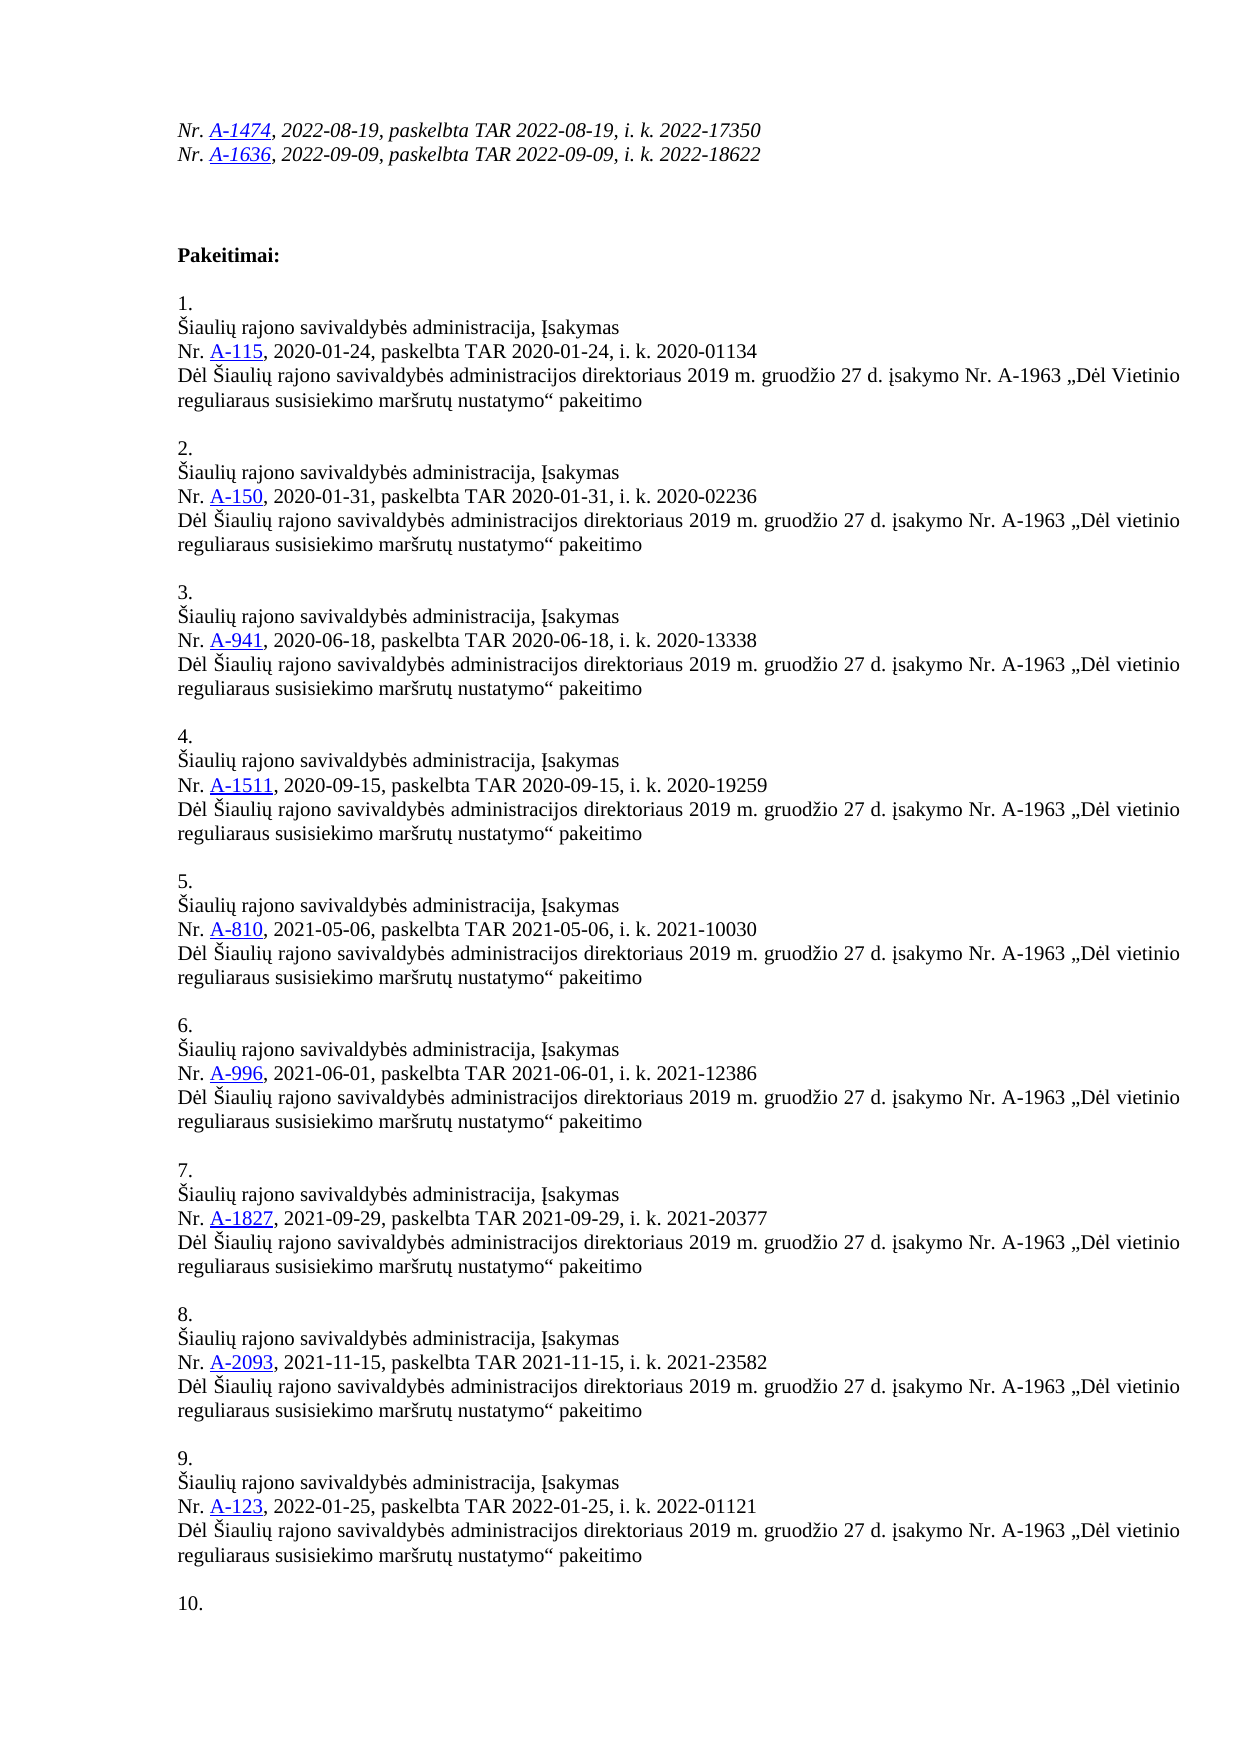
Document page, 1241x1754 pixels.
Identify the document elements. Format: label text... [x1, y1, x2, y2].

text 3. [177, 580, 1181, 604]
text Nr. A-1474, 2022-08-19, paskelbta TAR 2022-08-19, i. k. 2022-17350 [177, 118, 1181, 142]
text 8. [177, 1302, 1181, 1326]
text Dėl Šiaulių rajono savivaldybės administracijos direktoriaus 2019 m. gruodžio 27 d. įsakymo Nr. A-1963 „Dėl vietinio reguliaraus susisiekimo maršrutų nustatymo“ pakeitimo [177, 1230, 1181, 1278]
text Šiaulių rajono savivaldybės administracija, Įsakymas [177, 1182, 1181, 1206]
text 6. [177, 1013, 1181, 1037]
text Nr. A-941, 2020-06-18, paskelbta TAR 2020-06-18, i. k. 2020-13338 [177, 628, 1181, 652]
text Šiaulių rajono savivaldybės administracija, Įsakymas [177, 748, 1181, 772]
text 1. [177, 291, 1181, 315]
text Nr. A-150, 2020-01-31, paskelbta TAR 2020-01-31, i. k. 2020-02236 [177, 484, 1181, 508]
text Nr. A-996, 2021-06-01, paskelbta TAR 2021-06-01, i. k. 2021-12386 [177, 1061, 1181, 1085]
text Nr. A-1636, 2022-09-09, paskelbta TAR 2022-09-09, i. k. 2022-18622 [177, 142, 1181, 166]
text Nr. A-2093, 2021-11-15, paskelbta TAR 2021-11-15, i. k. 2021-23582 [177, 1350, 1181, 1374]
text Dėl Šiaulių rajono savivaldybės administracijos direktoriaus 2019 m. gruodžio 27 d. įsakymo Nr. A-1963 „Dėl vietinio reguliaraus susisiekimo maršrutų nustatymo“ pakeitimo [177, 797, 1181, 845]
text 2. [177, 436, 1181, 460]
text Dėl Šiaulių rajono savivaldybės administracijos direktoriaus 2019 m. gruodžio 27 d. įsakymo Nr. A-1963 „Dėl vietinio reguliaraus susisiekimo maršrutų nustatymo“ pakeitimo [177, 1518, 1181, 1567]
text 9. [177, 1446, 1181, 1470]
text Nr. A-123, 2022-01-25, paskelbta TAR 2022-01-25, i. k. 2022-01121 [177, 1494, 1181, 1518]
text Nr. A-1827, 2021-09-29, paskelbta TAR 2021-09-29, i. k. 2021-20377 [177, 1206, 1181, 1230]
text Dėl Šiaulių rajono savivaldybės administracijos direktoriaus 2019 m. gruodžio 27 d. įsakymo Nr. A-1963 „Dėl vietinio reguliaraus susisiekimo maršrutų nustatymo“ pakeitimo [177, 941, 1181, 989]
text Nr. A-810, 2021-05-06, paskelbta TAR 2021-05-06, i. k. 2021-10030 [177, 917, 1181, 941]
text 4. [177, 724, 1181, 748]
text Šiaulių rajono savivaldybės administracija, Įsakymas [177, 604, 1181, 628]
text Šiaulių rajono savivaldybės administracija, Įsakymas [177, 315, 1181, 339]
text Šiaulių rajono savivaldybės administracija, Įsakymas [177, 1470, 1181, 1494]
text 5. [177, 869, 1181, 893]
text Pakeitimai: [177, 243, 1181, 267]
text Dėl Šiaulių rajono savivaldybės administracijos direktoriaus 2019 m. gruodžio 27 d. įsakymo Nr. A-1963 „Dėl vietinio reguliaraus susisiekimo maršrutų nustatymo“ pakeitimo [177, 1085, 1181, 1133]
text Šiaulių rajono savivaldybės administracija, Įsakymas [177, 460, 1181, 484]
text Dėl Šiaulių rajono savivaldybės administracijos direktoriaus 2019 m. gruodžio 27 d. įsakymo Nr. A-1963 „Dėl Vietinio reguliaraus susisiekimo maršrutų nustatymo“ pakeitimo [177, 363, 1181, 412]
text 7. [177, 1157, 1181, 1182]
text Nr. A-115, 2020-01-24, paskelbta TAR 2020-01-24, i. k. 2020-01134 [177, 339, 1181, 363]
text Šiaulių rajono savivaldybės administracija, Įsakymas [177, 1326, 1181, 1350]
text Nr. A-1511, 2020-09-15, paskelbta TAR 2020-09-15, i. k. 2020-19259 [177, 772, 1181, 797]
text 10. [177, 1591, 1181, 1615]
text Šiaulių rajono savivaldybės administracija, Įsakymas [177, 1037, 1181, 1061]
text Dėl Šiaulių rajono savivaldybės administracijos direktoriaus 2019 m. gruodžio 27 d. įsakymo Nr. A-1963 „Dėl vietinio reguliaraus susisiekimo maršrutų nustatymo“ pakeitimo [177, 1374, 1181, 1422]
text Dėl Šiaulių rajono savivaldybės administracijos direktoriaus 2019 m. gruodžio 27 d. įsakymo Nr. A-1963 „Dėl vietinio reguliaraus susisiekimo maršrutų nustatymo“ pakeitimo [177, 508, 1181, 556]
text Dėl Šiaulių rajono savivaldybės administracijos direktoriaus 2019 m. gruodžio 27 d. įsakymo Nr. A-1963 „Dėl vietinio reguliaraus susisiekimo maršrutų nustatymo“ pakeitimo [177, 652, 1181, 700]
text Šiaulių rajono savivaldybės administracija, Įsakymas [177, 893, 1181, 917]
